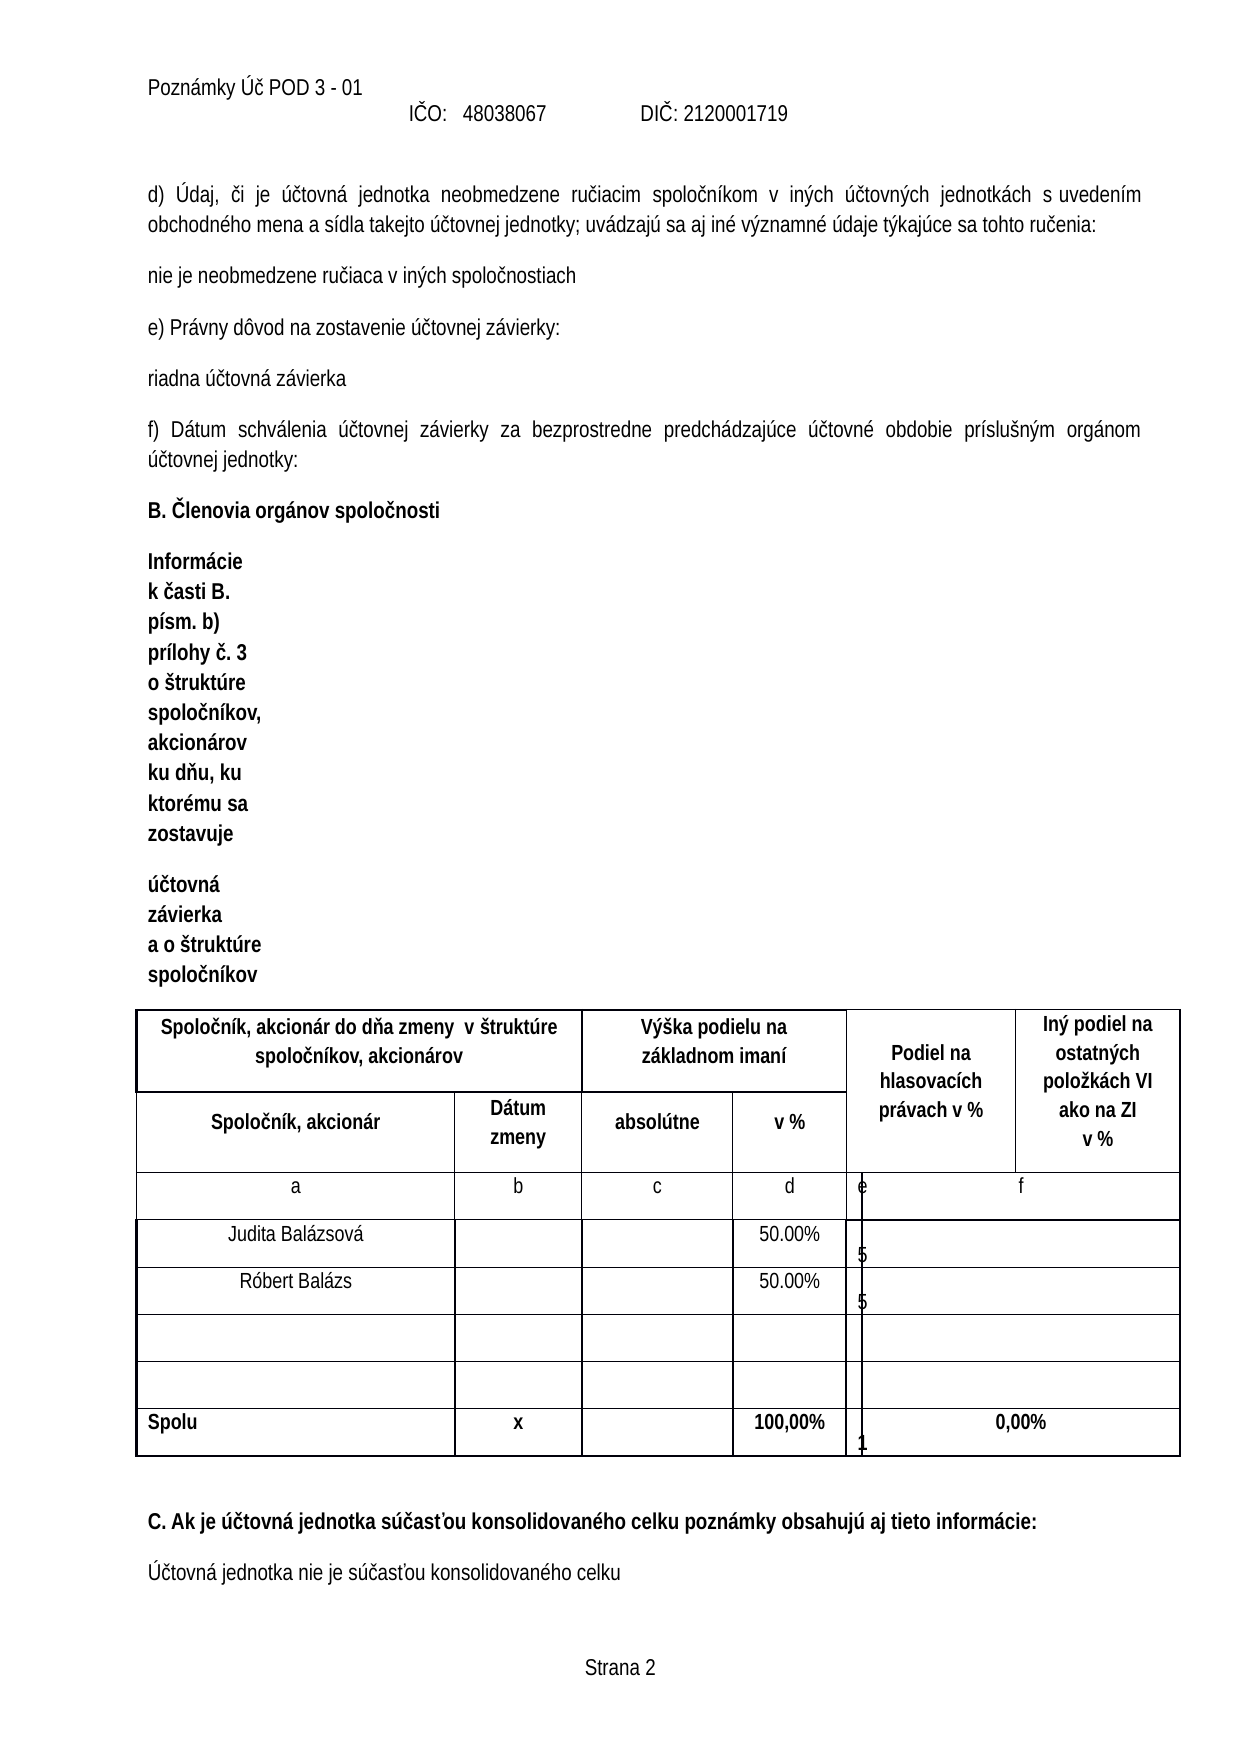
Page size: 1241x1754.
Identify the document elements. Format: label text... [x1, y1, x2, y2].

table_cell Róbert Balázs [138, 1268, 454, 1314]
text nie je neobmedzene ručiaca v iných spoločnostiach [148, 262, 1141, 289]
table_cell [1181, 1009, 1240, 1091]
table_cell [1181, 1091, 1240, 1172]
text d) Údaj, či je účtovná jednotka neobmedzene ručiacim spoločníkom v iných účtovných jednotkách s uvedením obchodného mena a sídla takejto účtovnej jednotky; uvádzajú sa aj iné významné údaje týkajúce sa tohto ručenia: [148, 181, 1141, 238]
table_cell 50,00% [734, 1268, 845, 1314]
table_cell [1181, 1408, 1240, 1455]
table_cell [456, 1220, 581, 1267]
table_cell 100,00% [734, 1409, 845, 1455]
table_cell Judita Balázsová [138, 1220, 454, 1267]
table_cell [863, 1268, 1179, 1314]
table_cell Dátum zmeny [455, 1093, 581, 1172]
table_cell d [733, 1173, 846, 1219]
table_cell [863, 1362, 1179, 1408]
table_cell Spoločník, akcionár do dňa zmeny v štruktúre spoločníkov, akcionárov [138, 1011, 581, 1091]
table_cell [138, 1315, 454, 1361]
text Účtovná jednotka nie je súčasťou konsolidovaného celku [148, 1559, 1141, 1586]
table_cell [863, 1315, 1179, 1361]
table_cell 50,00% [847, 1221, 861, 1267]
table_cell Iný podiel na ostatných položkách VI ako na ZI v % [1016, 1010, 1179, 1172]
table_cell [583, 1362, 732, 1408]
text B. Členovia orgánov spoločnosti [148, 497, 1141, 523]
table_cell [1181, 1314, 1240, 1361]
text e) Právny dôvod na zostavenie účtovnej závierky: [148, 313, 1141, 340]
table_cell [456, 1362, 581, 1408]
table_cell [734, 1362, 845, 1408]
table_cell [847, 1362, 861, 1408]
table_header Informácie k časti B. písm. b) prílohy č. 3 o štruktúre spoločníkov, akcionárov ku dňu, ku ktorému sa zostavuje účtovná závierka a o štruktúre spoločníkov [136, 548, 281, 1009]
text f) Dátum schválenia účtovnej závierky za bezprostredne predchádzajúce účtovné obdobie príslušným orgánom účtovnej jednotky: [148, 416, 1141, 472]
table_cell 50,00% [734, 1220, 845, 1267]
table_cell [583, 1409, 732, 1455]
table_cell b [455, 1173, 581, 1219]
table_cell c [582, 1173, 732, 1219]
table_cell 100,00% [847, 1409, 861, 1455]
table_cell [1181, 1172, 1240, 1219]
table_header [281, 548, 1240, 599]
table_cell [456, 1315, 581, 1361]
table_cell [583, 1220, 732, 1267]
table_cell x [456, 1409, 581, 1455]
text C. Ak je účtovná jednotka súčasťou konsolidovaného celku poznámky obsahujú aj tieto informácie: [148, 1508, 1141, 1534]
table_cell [456, 1268, 581, 1314]
table_cell Spolu [138, 1409, 454, 1455]
table_cell f [863, 1173, 1179, 1219]
table_cell [1181, 1361, 1240, 1408]
table_cell Výška podielu na základnom imaní [583, 1011, 846, 1091]
table_cell Spoločník, akcionár [137, 1093, 454, 1172]
table_cell 50,00% [847, 1268, 861, 1314]
table_cell [863, 1221, 1179, 1267]
table_cell v % [733, 1093, 846, 1172]
table_cell [847, 1315, 861, 1361]
table_cell 0,00% [863, 1409, 1179, 1455]
table_cell absolútne [582, 1093, 732, 1172]
table_cell e [847, 1173, 861, 1219]
table_cell [281, 599, 1240, 1009]
table_cell Podiel na hlasovacích právach v % [847, 1010, 1015, 1172]
table_cell [734, 1315, 845, 1361]
table_cell [583, 1315, 732, 1361]
table_cell [138, 1362, 454, 1408]
table_cell [583, 1268, 732, 1314]
text riadna účtovná závierka [148, 364, 1141, 391]
table_cell [1181, 1219, 1240, 1267]
table_cell a [137, 1173, 454, 1219]
table_cell [1181, 1267, 1240, 1314]
